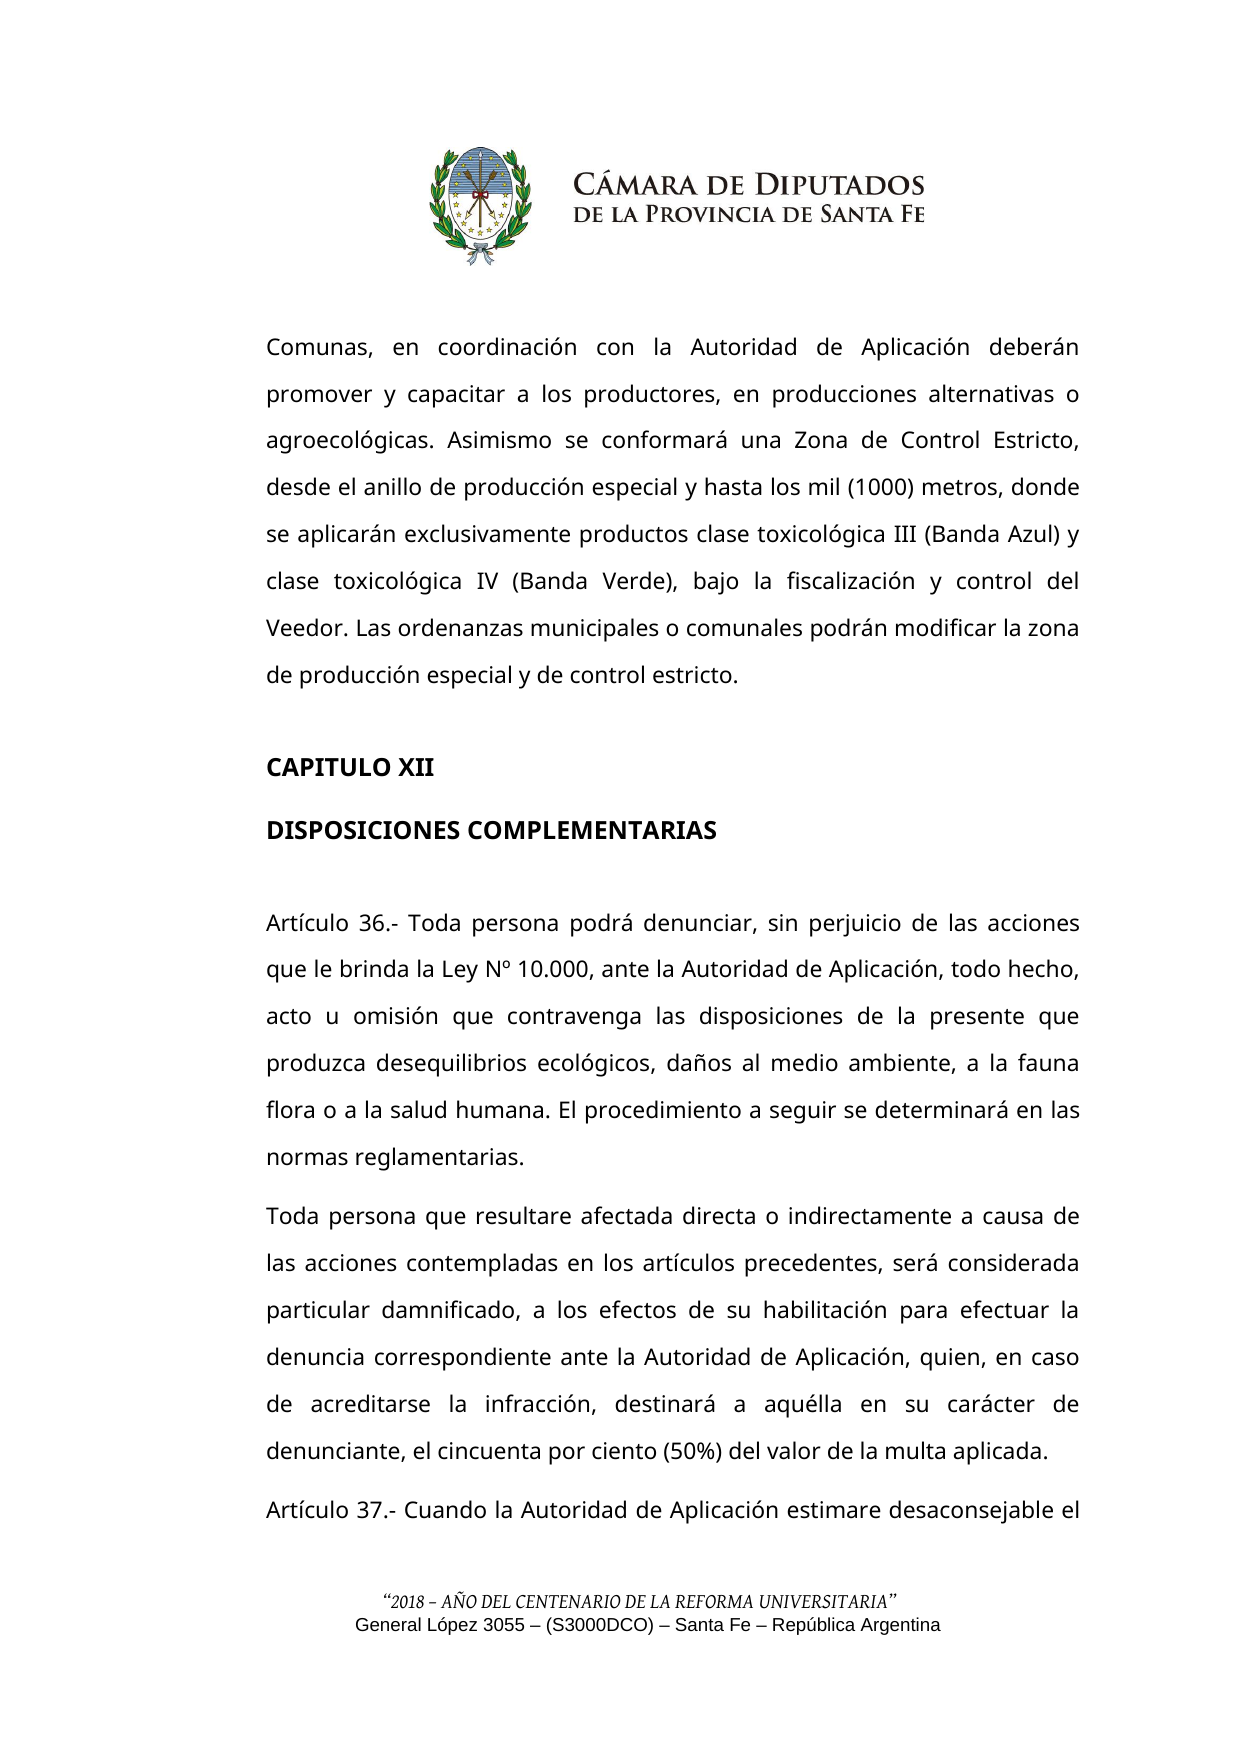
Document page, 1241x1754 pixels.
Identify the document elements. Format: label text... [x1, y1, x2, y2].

text Artículo 36.- Toda persona podrá denunciar, sin perjuicio de las acciones que le brinda la Ley Nº 10.000, ante la Autoridad de Aplicación, todo hecho, acto u omisión que contravenga las disposiciones de la presente que produzca desequilibrios ecológicos, daños al medio ambiente, a la fauna flora o a la salud humana. El procedimiento a seguir se determinará en las normas reglamentarias. [266, 906, 1081, 1172]
text Artículo 37.- Cuando la Autoridad de Aplicación estimare desaconsejable el [266, 1494, 1081, 1525]
text Toda persona que resultare afectada directa o indirectamente a causa de las acciones contempladas en los artículos precedentes, será considerada particular damnificado, a los efectos de su habilitación para efectuar la denuncia correspondiente ante la Autoridad de Aplicación, quien, en caso de acreditarse la infracción, destinará a aquélla en su carácter de denunciante, el cincuenta por ciento (50%) del valor de la multa aplicada. [266, 1200, 1081, 1466]
text DISPOSICIONES COMPLEMENTARIAS [266, 813, 1122, 847]
text CAPITULO XII [266, 749, 1081, 783]
picture [429, 147, 925, 270]
text Comunas, en coordinación con la Autoridad de Aplicación deberán promover y capacitar a los productores, en producciones alternativas o agroecológicas. Asimismo se conformará una Zona de Control Estricto, desde el anillo de producción especial y hasta los mil (1000) metros, donde se aplicarán exclusivamente productos clase toxicológica III (Banda Azul) y clase toxicológica IV (Banda Verde), bajo la fiscalización y control del Veedor. Las ordenanzas municipales o comunales podrán modificar la zona de producción especial y de control estricto. [266, 331, 1081, 690]
